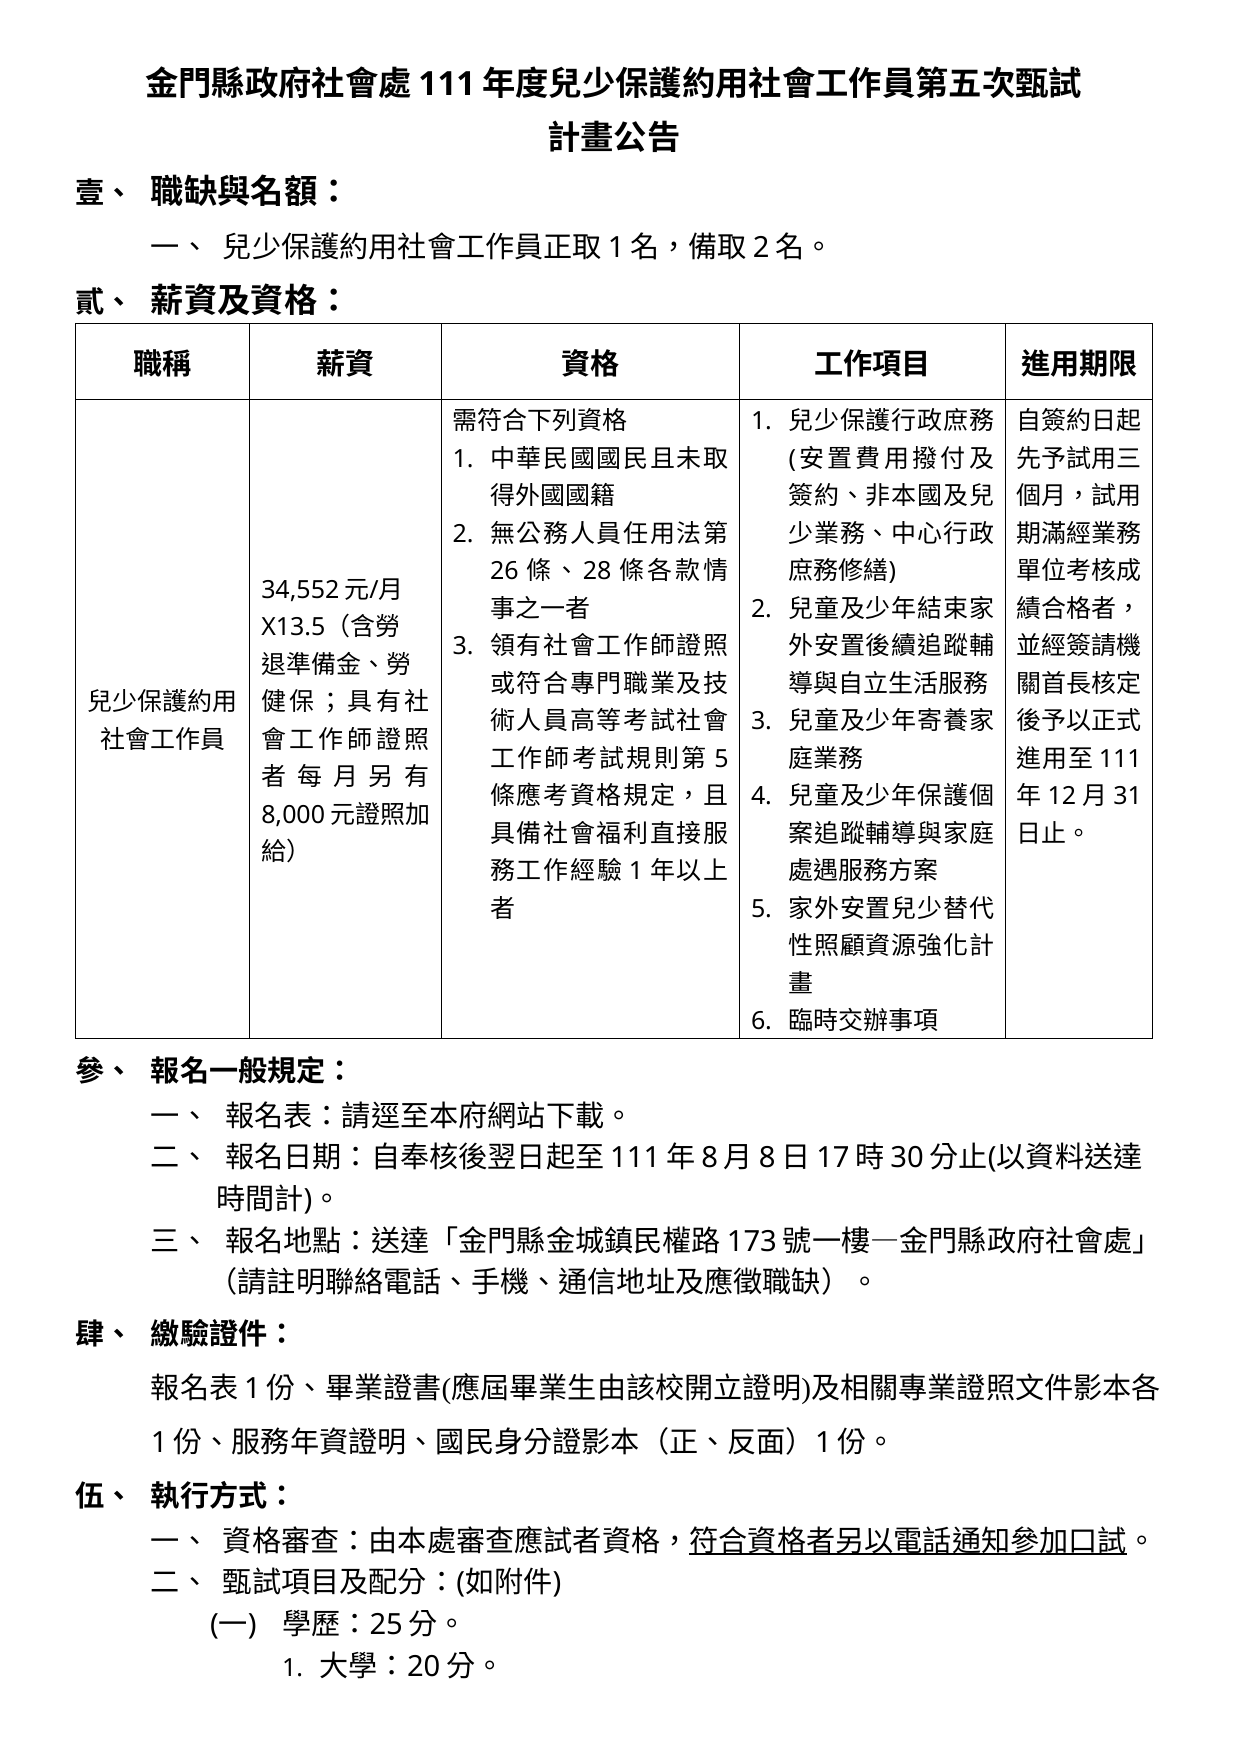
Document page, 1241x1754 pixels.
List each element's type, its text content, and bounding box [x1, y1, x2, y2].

list 兒少保護約用社會工作員正取1名，備取2名。 [151, 214, 1181, 269]
table_header 資格 [442, 324, 739, 399]
table_header 職稱 [76, 324, 249, 399]
list 大學：20分。 [282, 1643, 1181, 1684]
text 計畫公告 [46, 106, 1181, 160]
list 職缺與名額： [75, 160, 1181, 214]
list 執行方式： [75, 1463, 1181, 1518]
list 繳驗證件： [75, 1301, 1181, 1355]
list 報名表：請逕至本府網站下載。 [151, 1093, 1181, 1134]
text 報名表1份、畢業證書(應屆畢業生由該校開立證明)及相關專業證照文件影本各1份、服務年資證明、國民身分證影本（正、反面）1份。 [151, 1355, 1181, 1463]
table_header 進用期限 [1006, 324, 1152, 399]
list 薪資及資格： [75, 269, 1181, 323]
list 報名一般規定： [75, 1038, 1181, 1093]
text 金門縣政府社會處111年度兒少保護約用社會工作員第五次甄試 [46, 52, 1181, 106]
list 報名日期：自奉核後翌日起至111年8月8日17時30分止(以資料送達 [151, 1134, 1181, 1176]
list 學歷：25分。 [210, 1601, 1181, 1643]
list 時間計)。 [201, 1176, 1181, 1218]
list 報名地點：送達「金門縣金城鎮民權路173號一樓—金門縣政府社會處」 [151, 1218, 1181, 1259]
table_cell 兒少保護約用 社會工作員 [76, 400, 249, 1037]
table_cell 需符合下列資格 中華民國國民且未取得外國國籍 無公務人員任用法第26條、28條各款情事之一者 領有社會工作師證照或符合專門職業及技術人員高等考試社會工作師考試規則第5條應考資格規定，且具備社會福利直接服務工作經驗1年以上者 [442, 400, 739, 1037]
table_cell 34,552元/月 X13.5（含勞 退準備金、勞 健保；具有社會工作師證照者每月另有8,000元證照加給） [250, 400, 441, 1037]
table_cell 兒少保護行政庶務(安置費用撥付及簽約、非本國及兒少業務、中心行政庶務修繕) 兒童及少年結束家外安置後續追蹤輔導與自立生活服務 兒童及少年寄養家庭業務 兒童及少年保護個案追蹤輔導與家庭處遇服務方案 家外安置兒少替代性照顧資源強化計畫 臨時交辦事項 [740, 400, 1005, 1037]
table_header 薪資 [250, 324, 441, 399]
list （請註明聯絡電話、手機、通信地址及應徵職缺）。 [201, 1259, 1181, 1301]
table_cell 自簽約日起先予試用三個月，試用期滿經業務單位考核成績合格者，並經簽請機關首長核定後予以正式進用至111年12月31日止。 [1006, 400, 1152, 1037]
list 資格審查：由本處審查應試者資格，符合資格者另以電話通知參加口試。 [151, 1518, 1181, 1559]
list 甄試項目及配分：(如附件) [151, 1559, 1181, 1601]
table_header 工作項目 [740, 324, 1005, 399]
